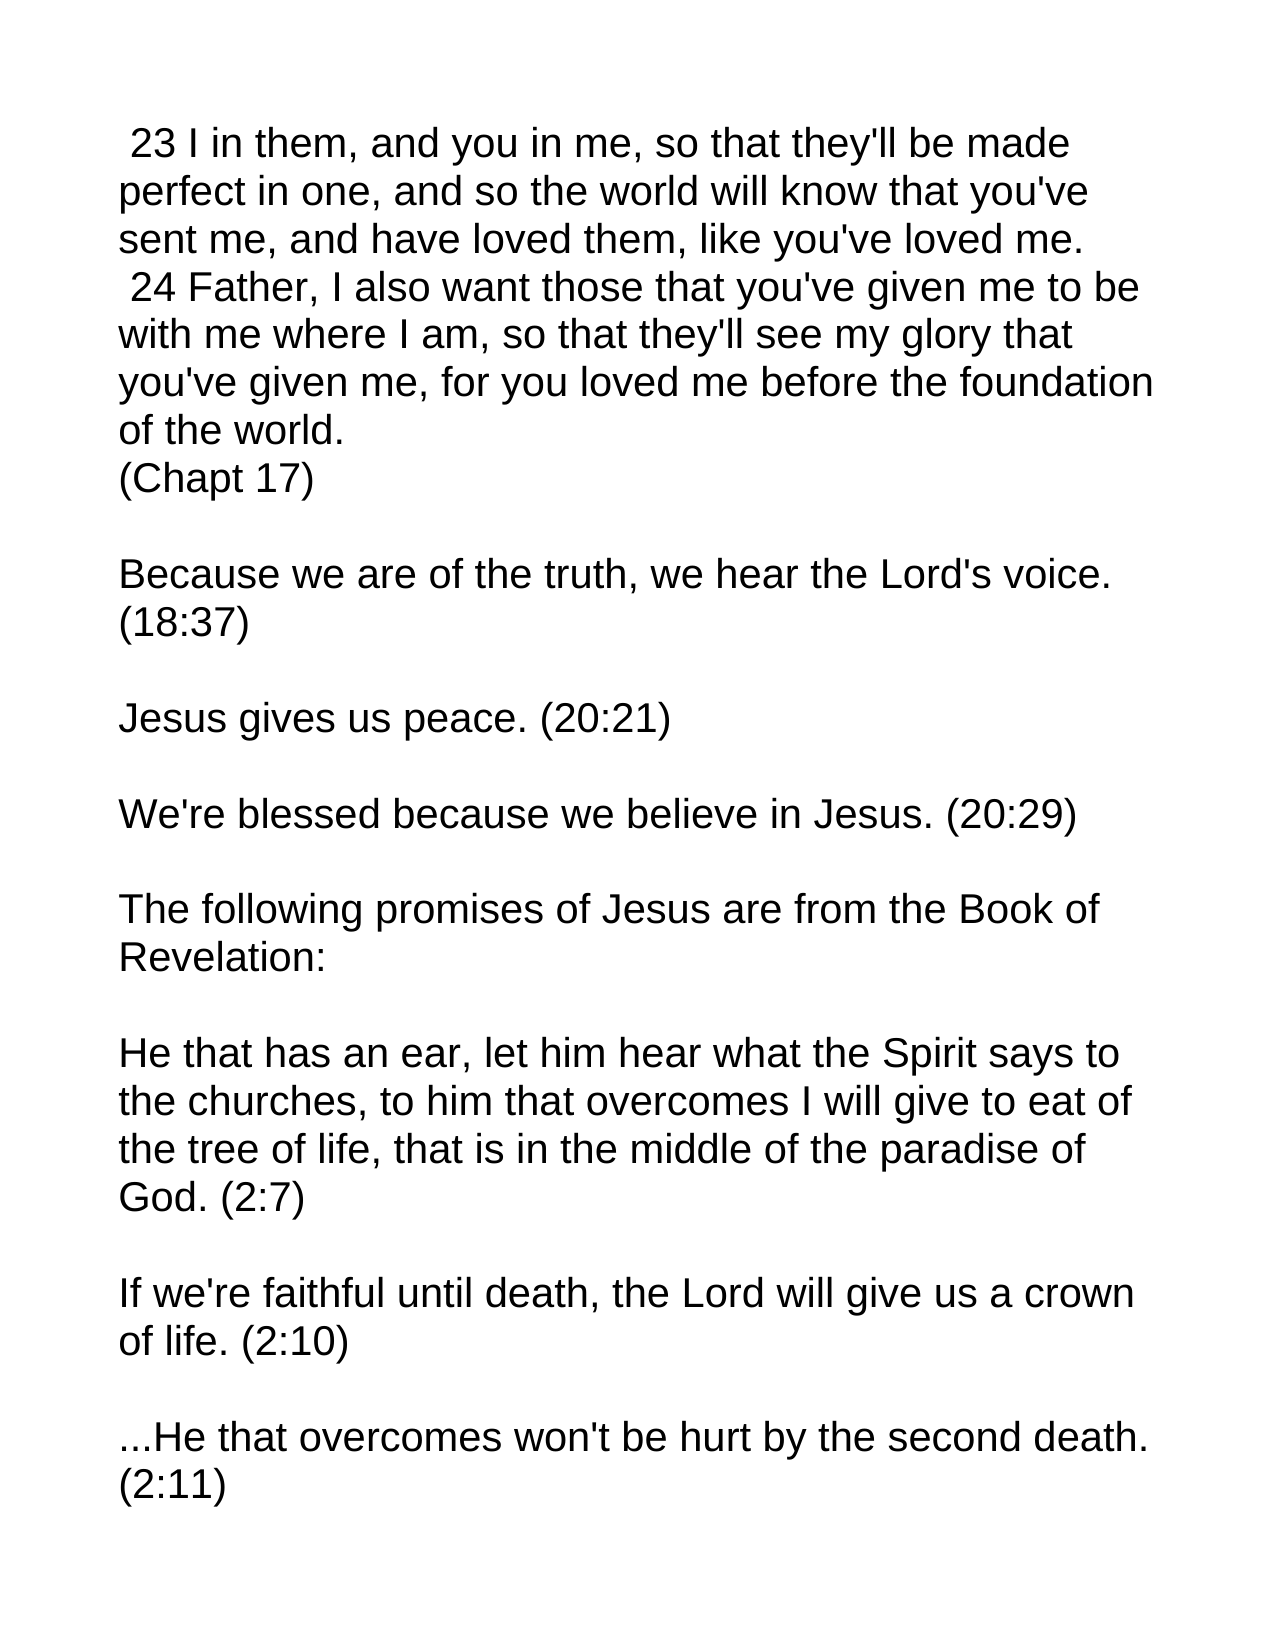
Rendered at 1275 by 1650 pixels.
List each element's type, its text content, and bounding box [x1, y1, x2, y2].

text We're blessed because we believe in Jesus. (20:29) [118, 789, 1157, 837]
text Jesus gives us peace. (20:21) [118, 693, 1157, 741]
text If we're faithful until death, the Lord will give us a crown of life. (2:10) [118, 1268, 1157, 1364]
text Because we are of the truth, we hear the Lord's voice. (18:37) [118, 549, 1157, 645]
text The following promises of Jesus are from the Book of Revelation: [118, 885, 1157, 981]
text He that has an ear, let him hear what the Spirit says to the churches, to him that overcomes I will give to eat of the tree of life, that is in the middle of the paradise of God. (2:7) [118, 1028, 1157, 1220]
text ...He that overcomes won't be hurt by the second death. (2:11) [118, 1412, 1157, 1508]
text 23 I in them, and you in me, so that they'll be made perfect in one, and so the world will know that you've sent me, and have loved them, like you've loved me. [118, 118, 1157, 262]
text 24 Father, I also want those that you've given me to be with me where I am, so that they'll see my glory that you've given me, for you loved me before the foundation of the world. [118, 262, 1157, 453]
text (Chapt 17) [118, 453, 1157, 501]
